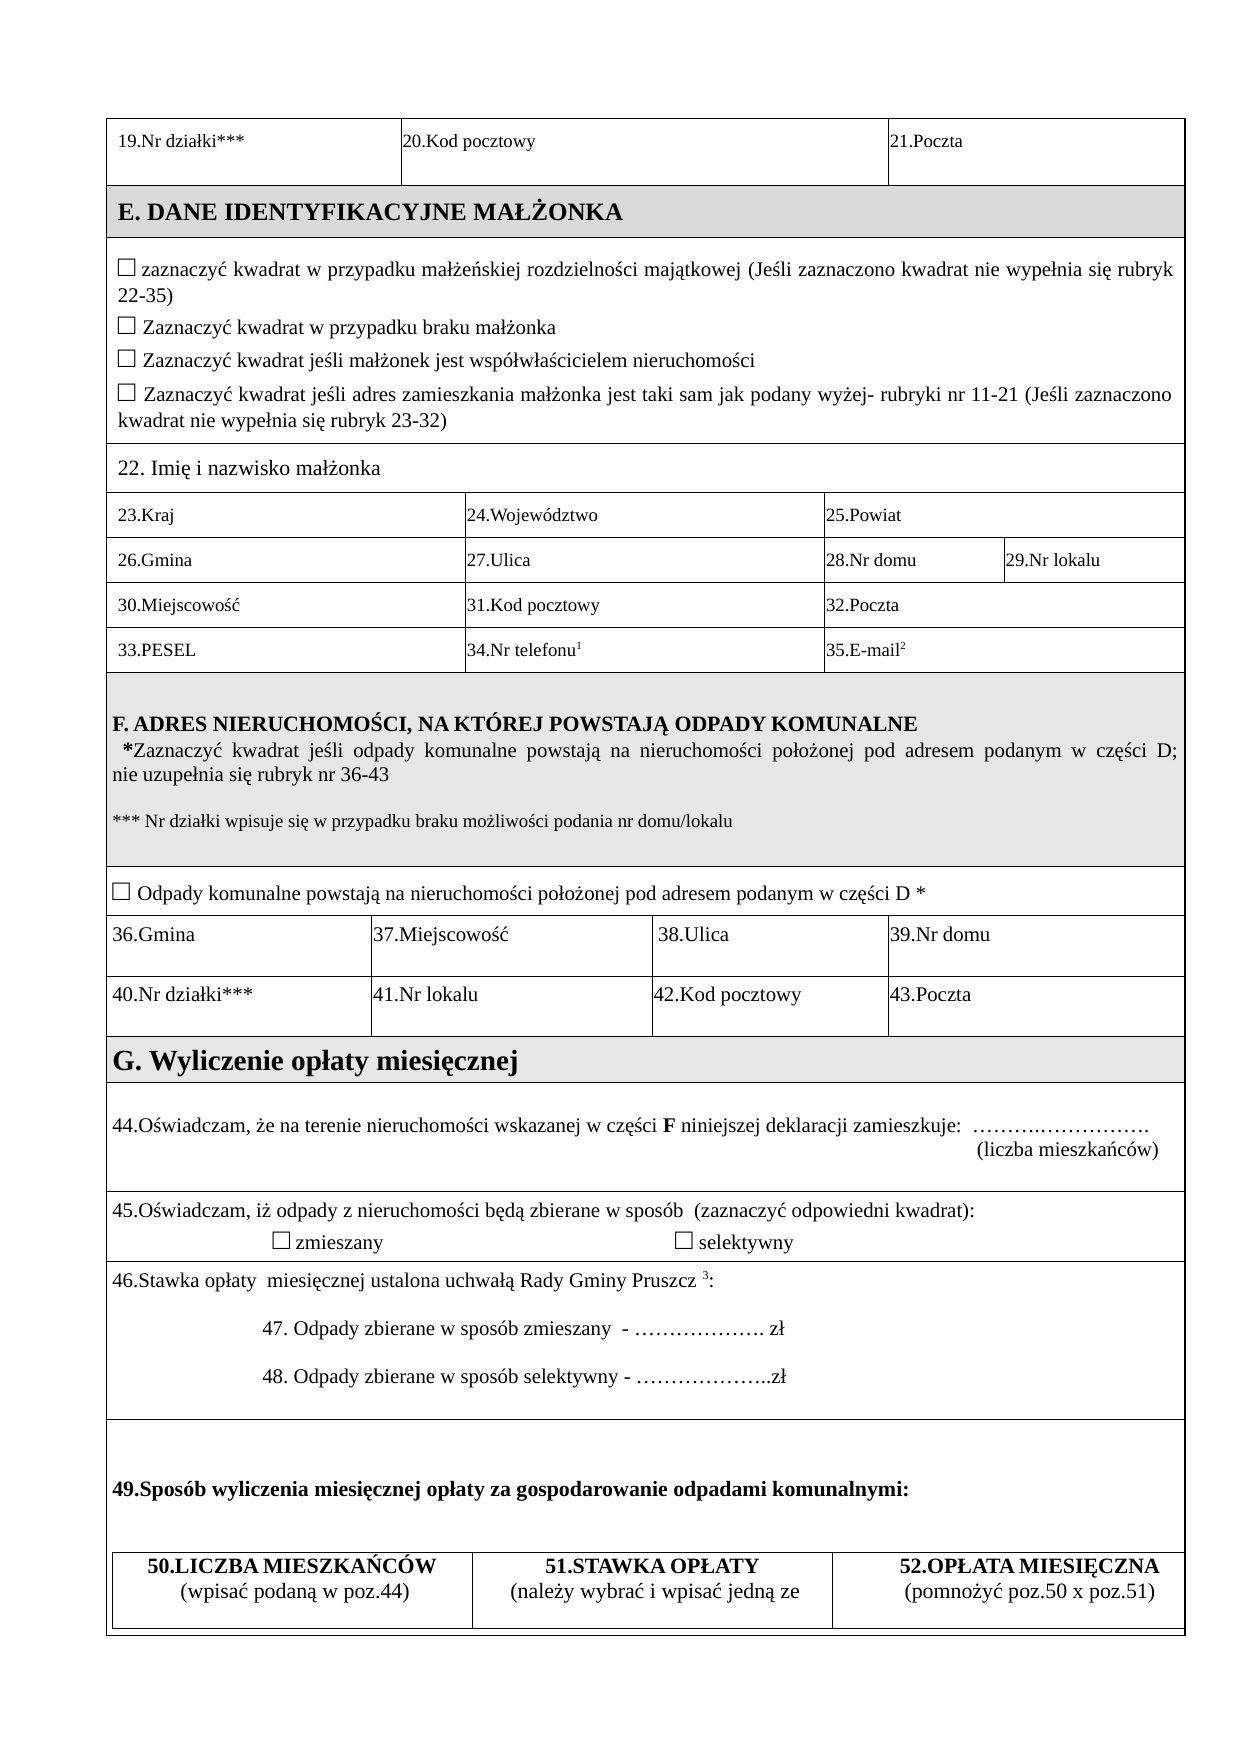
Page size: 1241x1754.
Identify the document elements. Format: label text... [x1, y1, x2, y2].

table_cell 32.Poczta [825, 583, 1184, 627]
table_cell □ zaznaczyć kwadrat w przypadku małżeńskiej rozdzielności majątkowej (Jeśli zaznaczono kwadrat nie wypełnia się rubryk 22-35) □ Zaznaczyć kwadrat w przypadku braku małżonka □ Zaznaczyć kwadrat jeśli małżonek jest współwłaścicielem nieruchomości □ Zaznaczyć kwadrat jeśli adres zamieszkania małżonka jest taki sam jak podany wyżej- rubryki nr 11-21 (Jeśli zaznaczono kwadrat nie wypełnia się rubryk 23-32) [107, 238, 1184, 443]
table_cell 40.Nr działki*** [107, 977, 371, 1036]
table_cell 36.Gmina [107, 916, 371, 976]
table_cell 33.PESEL [107, 628, 465, 672]
table_cell 44.Oświadczam, że na terenie nieruchomości wskazanej w części F niniejszej deklaracji zamieszkuje: ……….……………. (liczba mieszkańców) [107, 1083, 1184, 1191]
table_cell 43.Poczta [889, 977, 1184, 1036]
table_header 52.OPŁATA MIESIĘCZNA (pomnożyć poz.50 x poz.51) [833, 1553, 1184, 1628]
table_cell 38.Ulica [653, 916, 888, 976]
table_cell 34.Nr telefonu1 [466, 628, 824, 672]
table_header 50.LICZBA MIESZKAŃCÓW (wpisać podaną w poz.44) [113, 1553, 472, 1628]
table_cell 45.Oświadczam, iż odpady z nieruchomości będą zbierane w sposób (zaznaczyć odpowiedni kwadrat): □ zmieszany □ selektywny [107, 1192, 1184, 1261]
table_cell 19.Nr działki*** [107, 119, 401, 185]
table_cell 23.Kraj [107, 493, 465, 537]
table_cell G. Wyliczenie opłaty miesięcznej [107, 1037, 1184, 1082]
table_cell 22. Imię i nazwisko małżonka [107, 444, 1184, 492]
table_cell 20.Kod pocztowy [402, 119, 888, 185]
table_cell 35.E-mail2 [825, 628, 1184, 672]
table_cell 41.Nr lokalu [372, 977, 652, 1036]
table_cell 27.Ulica [466, 538, 824, 582]
table_cell 30.Miejscowość [107, 583, 465, 627]
table_cell 37.Miejscowość [372, 916, 652, 976]
table_cell 46.Stawka opłaty miesięcznej ustalona uchwałą Rady Gminy Pruszcz 3: 47. Odpady zbierane w sposób zmieszany - ………………. zł 48. Odpady zbierane w sposób selektywny - ………………..zł [107, 1262, 1184, 1419]
table_cell 26.Gmina [107, 538, 465, 582]
table_cell E. DANE IDENTYFIKACYJNE MAŁŻONKA [107, 186, 1184, 237]
table_cell □ Odpady komunalne powstają na nieruchomości położonej pod adresem podanym w części D * [107, 867, 1184, 915]
table_cell 29.Nr lokalu [1005, 538, 1184, 582]
table_cell 21.Poczta [889, 119, 1184, 185]
table_cell 39.Nr domu [889, 916, 1184, 976]
table_cell 31.Kod pocztowy [466, 583, 824, 627]
table_header 51.STAWKA OPŁATY (należy wybrać i wpisać jedną ze [473, 1553, 832, 1628]
table_cell 28.Nr domu [825, 538, 1004, 582]
table_cell 25.Powiat [825, 493, 1184, 537]
table_cell 49.Sposób wyliczenia miesięcznej opłaty za gospodarowanie odpadami komunalnymi: [107, 1420, 1184, 1635]
table_cell F. ADRES NIERUCHOMOŚCI, NA KTÓREJ POWSTAJĄ ODPADY KOMUNALNE *Zaznaczyć kwadrat jeśli odpady komunalne powstają na nieruchomości położonej pod adresem podanym w części D; nie uzupełnia się rubryk nr 36-43 *** Nr działki wpisuje się w przypadku braku możliwości podania nr domu/lokalu [107, 673, 1184, 866]
table_cell 42.Kod pocztowy [653, 977, 888, 1036]
table_cell 24.Województwo [466, 493, 824, 537]
